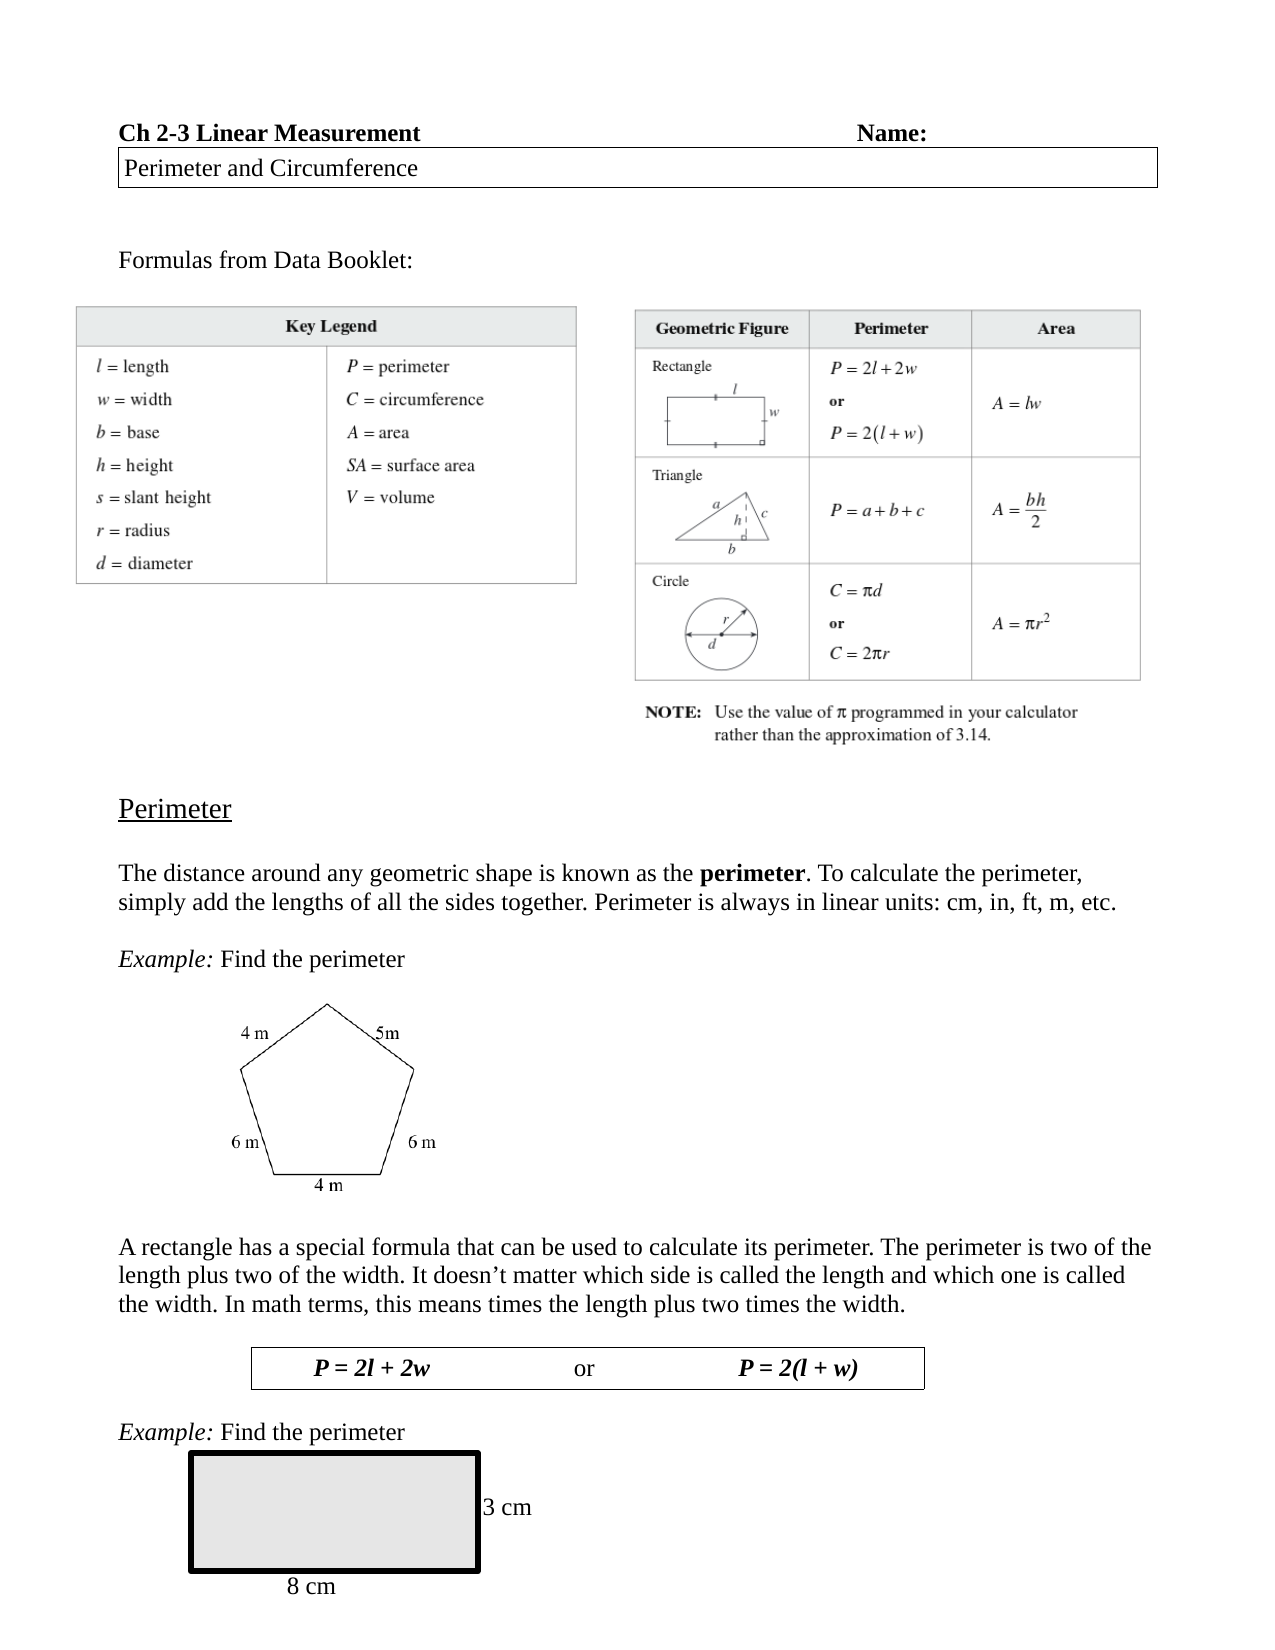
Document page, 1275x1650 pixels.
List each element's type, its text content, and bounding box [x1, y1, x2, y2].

text Example: Find the perimeter [118, 1417, 1157, 1446]
text The distance around any geometric shape is known as the perimeter. To calculate the perimeter, simply add the lengths of all the sides together. Perimeter is always in linear units: cm, in, ft, m, etc. [118, 858, 1157, 916]
text Ch 2-3 Linear Measurement Name: [118, 118, 1157, 147]
text Formulas from Data Booklet: [118, 245, 1157, 273]
table_header P = 2l + 2w or P = 2(l + w) [252, 1348, 924, 1389]
text Example: Find the perimeter [118, 944, 1157, 973]
text A rectangle has a special formula that can be used to calculate its perimeter. The perimeter is two of the length plus two of the width. It doesn’t matter which side is called the length and which one is called the width. In math terms, this means times the length plus two times the width. [118, 1232, 1157, 1318]
table_header Perimeter and Circumference [119, 148, 1157, 187]
text Perimeter [118, 791, 1157, 824]
picture [20, 293, 1173, 762]
picture [207, 976, 458, 1204]
